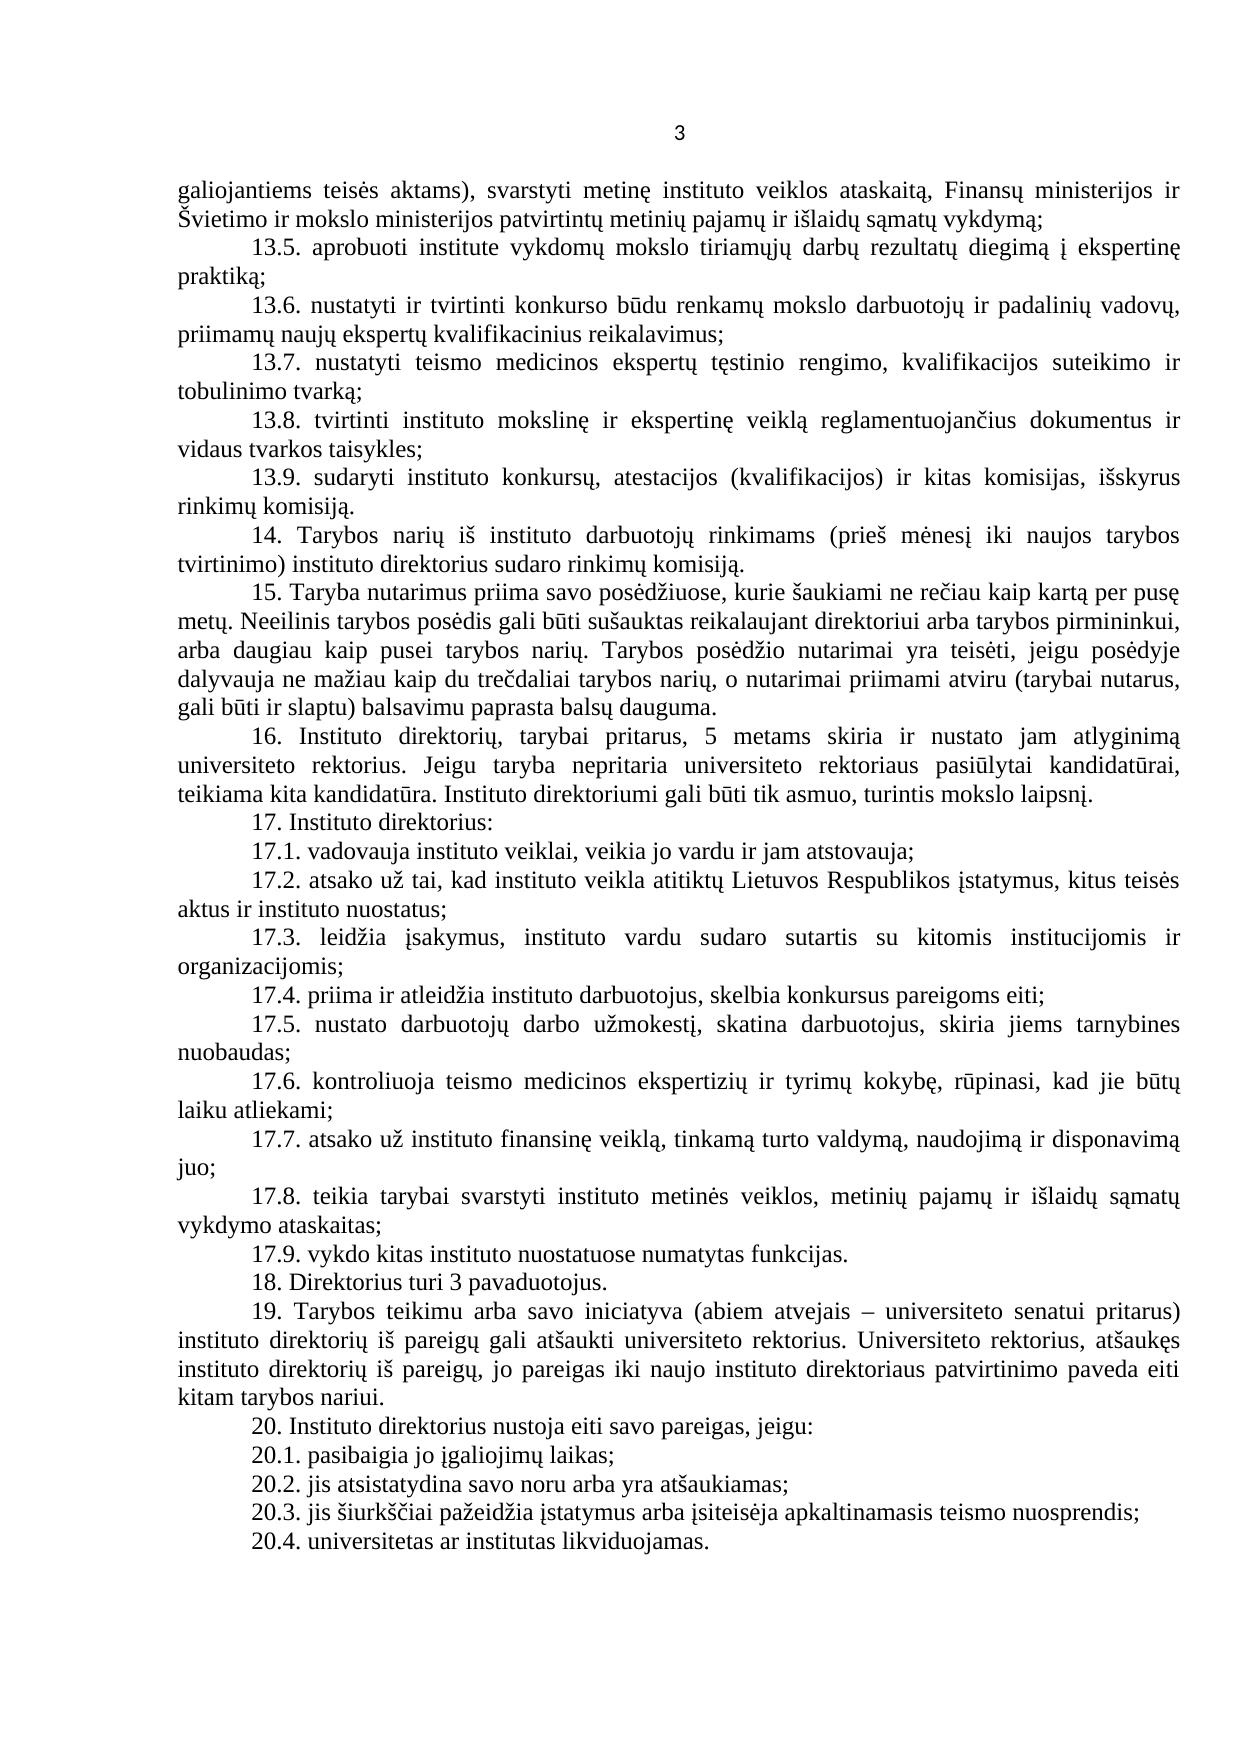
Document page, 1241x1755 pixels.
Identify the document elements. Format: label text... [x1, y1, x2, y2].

text 20.2. jis atsistatydina savo noru arba yra atšaukiamas; [177, 1469, 1181, 1497]
text 13.9. sudaryti instituto konkursų, atestacijos (kvalifikacijos) ir kitas komisijas, išskyrus rinkimų komisiją. [177, 462, 1181, 520]
text 20.1. pasibaigia jo įgaliojimų laikas; [177, 1440, 1181, 1469]
text 17.2. atsako už tai, kad instituto veikla atitiktų Lietuvos Respublikos įstatymus, kitus teisės aktus ir instituto nuostatus; [177, 865, 1181, 922]
text galiojantiems teisės aktams), svarstyti metinę instituto veiklos ataskaitą, Finansų ministerijos ir Švietimo ir mokslo ministerijos patvirtintų metinių pajamų ir išlaidų sąmatų vykdymą; [177, 175, 1181, 232]
text 20. Instituto direktorius nustoja eiti savo pareigas, jeigu: [177, 1411, 1181, 1440]
text 14. Tarybos narių iš instituto darbuotojų rinkimams (prieš mėnesį iki naujos tarybos tvirtinimo) instituto direktorius sudaro rinkimų komisiją. [177, 520, 1181, 577]
text 13.5. aprobuoti institute vykdomų mokslo tiriamųjų darbų rezultatų diegimą į ekspertinę praktiką; [177, 232, 1181, 290]
text 13.7. nustatyti teismo medicinos ekspertų tęstinio rengimo, kvalifikacijos suteikimo ir tobulinimo tvarką; [177, 347, 1181, 405]
text 13.8. tvirtinti instituto mokslinę ir ekspertinę veiklą reglamentuojančius dokumentus ir vidaus tvarkos taisykles; [177, 405, 1181, 462]
text 17.3. leidžia įsakymus, instituto vardu sudaro sutartis su kitomis institucijomis ir organizacijomis; [177, 922, 1181, 980]
text 17.8. teikia tarybai svarstyti instituto metinės veiklos, metinių pajamų ir išlaidų sąmatų vykdymo ataskaitas; [177, 1181, 1181, 1239]
text 17. Instituto direktorius: [177, 807, 1181, 836]
text 17.1. vadovauja instituto veiklai, veikia jo vardu ir jam atstovauja; [177, 836, 1181, 865]
text 19. Tarybos teikimu arba savo iniciatyva (abiem atvejais – universiteto senatui pritarus) instituto direktorių iš pareigų gali atšaukti universiteto rektorius. Universiteto rektorius, atšaukęs instituto direktorių iš pareigų, jo pareigas iki naujo instituto direktoriaus patvirtinimo paveda eiti kitam tarybos nariui. [177, 1296, 1181, 1411]
text 17.5. nustato darbuotojų darbo užmokestį, skatina darbuotojus, skiria jiems tarnybines nuobaudas; [177, 1009, 1181, 1066]
text 17.9. vykdo kitas instituto nuostatuose numatytas funkcijas. [177, 1239, 1181, 1267]
text 16. Instituto direktorių, tarybai pritarus, 5 metams skiria ir nustato jam atlyginimą universiteto rektorius. Jeigu taryba nepritaria universiteto rektoriaus pasiūlytai kandidatūrai, teikiama kita kandidatūra. Instituto direktoriumi gali būti tik asmuo, turintis mokslo laipsnį. [177, 721, 1181, 807]
text 18. Direktorius turi 3 pavaduotojus. [177, 1267, 1181, 1296]
text 20.3. jis šiurkščiai pažeidžia įstatymus arba įsiteisėja apkaltinamasis teismo nuosprendis; [177, 1497, 1181, 1526]
text 13.6. nustatyti ir tvirtinti konkurso būdu renkamų mokslo darbuotojų ir padalinių vadovų, priimamų naujų ekspertų kvalifikacinius reikalavimus; [177, 290, 1181, 347]
text 15. Taryba nutarimus priima savo posėdžiuose, kurie šaukiami ne rečiau kaip kartą per pusę metų. Neeilinis tarybos posėdis gali būti sušauktas reikalaujant direktoriui arba tarybos pirmininkui, arba daugiau kaip pusei tarybos narių. Tarybos posėdžio nutarimai yra teisėti, jeigu posėdyje dalyvauja ne mažiau kaip du trečdaliai tarybos narių, o nutarimai priimami atviru (tarybai nutarus, gali būti ir slaptu) balsavimu paprasta balsų dauguma. [177, 577, 1181, 721]
text 20.4. universitetas ar institutas likviduojamas. [177, 1526, 1181, 1555]
text 17.6. kontroliuoja teismo medicinos ekspertizių ir tyrimų kokybę, rūpinasi, kad jie būtų laiku atliekami; [177, 1066, 1181, 1124]
text 17.7. atsako už instituto finansinę veiklą, tinkamą turto valdymą, naudojimą ir disponavimą juo; [177, 1124, 1181, 1181]
text 17.4. priima ir atleidžia instituto darbuotojus, skelbia konkursus pareigoms eiti; [177, 980, 1181, 1009]
